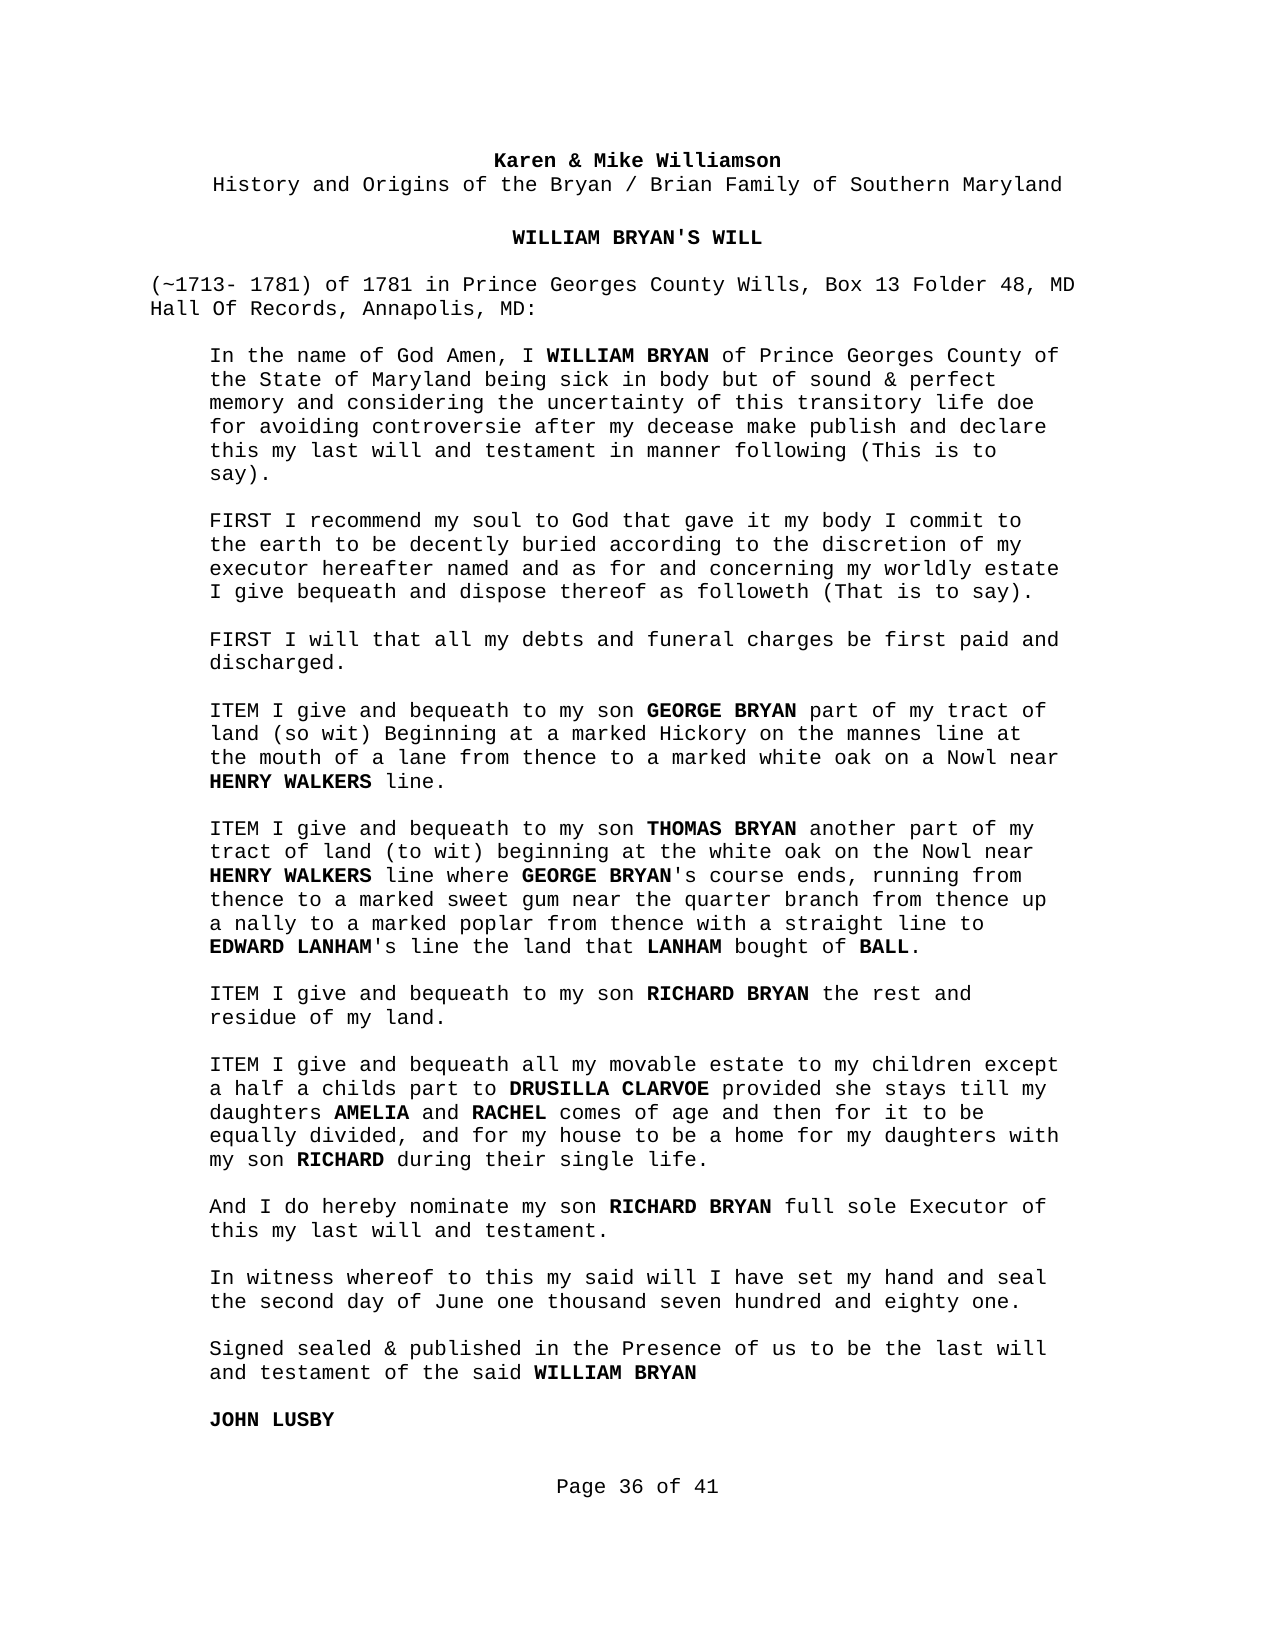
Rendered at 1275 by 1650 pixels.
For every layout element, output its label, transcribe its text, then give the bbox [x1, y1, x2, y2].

text (~1713- 1781) of 1781 in Prince Georges County Wills, Box 13 Folder 48, MD Hall Of Records, Annapolis, MD: [150, 274, 1125, 321]
text In the name of God Amen, I William Bryan of Prince Georges County of the State of Maryland being sick in body but of sound & perfect memory and considering the uncertainty of this transitory life doe for avoiding controversie after my decease make publish and declare this my last will and testament in manner following (This is to say). [209, 345, 1066, 487]
text First I will that all my debts and funeral charges be first paid and discharged. [209, 629, 1066, 676]
text and testament of the said William Bryan [209, 1362, 1066, 1385]
subtitle William Bryan's Will [150, 227, 1125, 250]
text Signed sealed & published in the Presence of us to be the last will [209, 1338, 1066, 1362]
text Item I give and bequeath to my son Richard Bryan the rest and residue of my land. [209, 983, 1066, 1031]
text Item I give and bequeath to my son Thomas Bryan another part of my tract of land (to wit) beginning at the white oak on the Nowl near Henry Walkers line where George Bryan's course ends, running from thence to a marked sweet gum near the quarter branch from thence up a nally to a marked poplar from thence with a straight line to Edward Lanham's line the land that Lanham bought of Ball. [209, 818, 1066, 960]
text John Lusby [209, 1409, 1066, 1433]
text And I do hereby nominate my son Richard Bryan full sole Executor of this my last will and testament. [209, 1196, 1066, 1243]
text Item I give and bequeath to my son George Bryan part of my tract of land (so wit) Beginning at a marked Hickory on the mannes line at the mouth of a lane from thence to a marked white oak on a Nowl near Henry Walkers line. [209, 700, 1066, 794]
text In witness whereof to this my said will I have set my hand and seal the second day of June one thousand seven hundred and eighty one. [209, 1267, 1066, 1314]
text Item I give and bequeath all my movable estate to my children except a half a childs part to Drusilla Clarvoe provided she stays till my daughters Amelia and Rachel comes of age and then for it to be equally divided, and for my house to be a home for my daughters with my son Richard during their single life. [209, 1054, 1066, 1173]
text First I recommend my soul to God that gave it my body I commit to the earth to be decently buried according to the discretion of my executor hereafter named and as for and concerning my worldly estate I give bequeath and dispose thereof as followeth (That is to say). [209, 511, 1066, 605]
